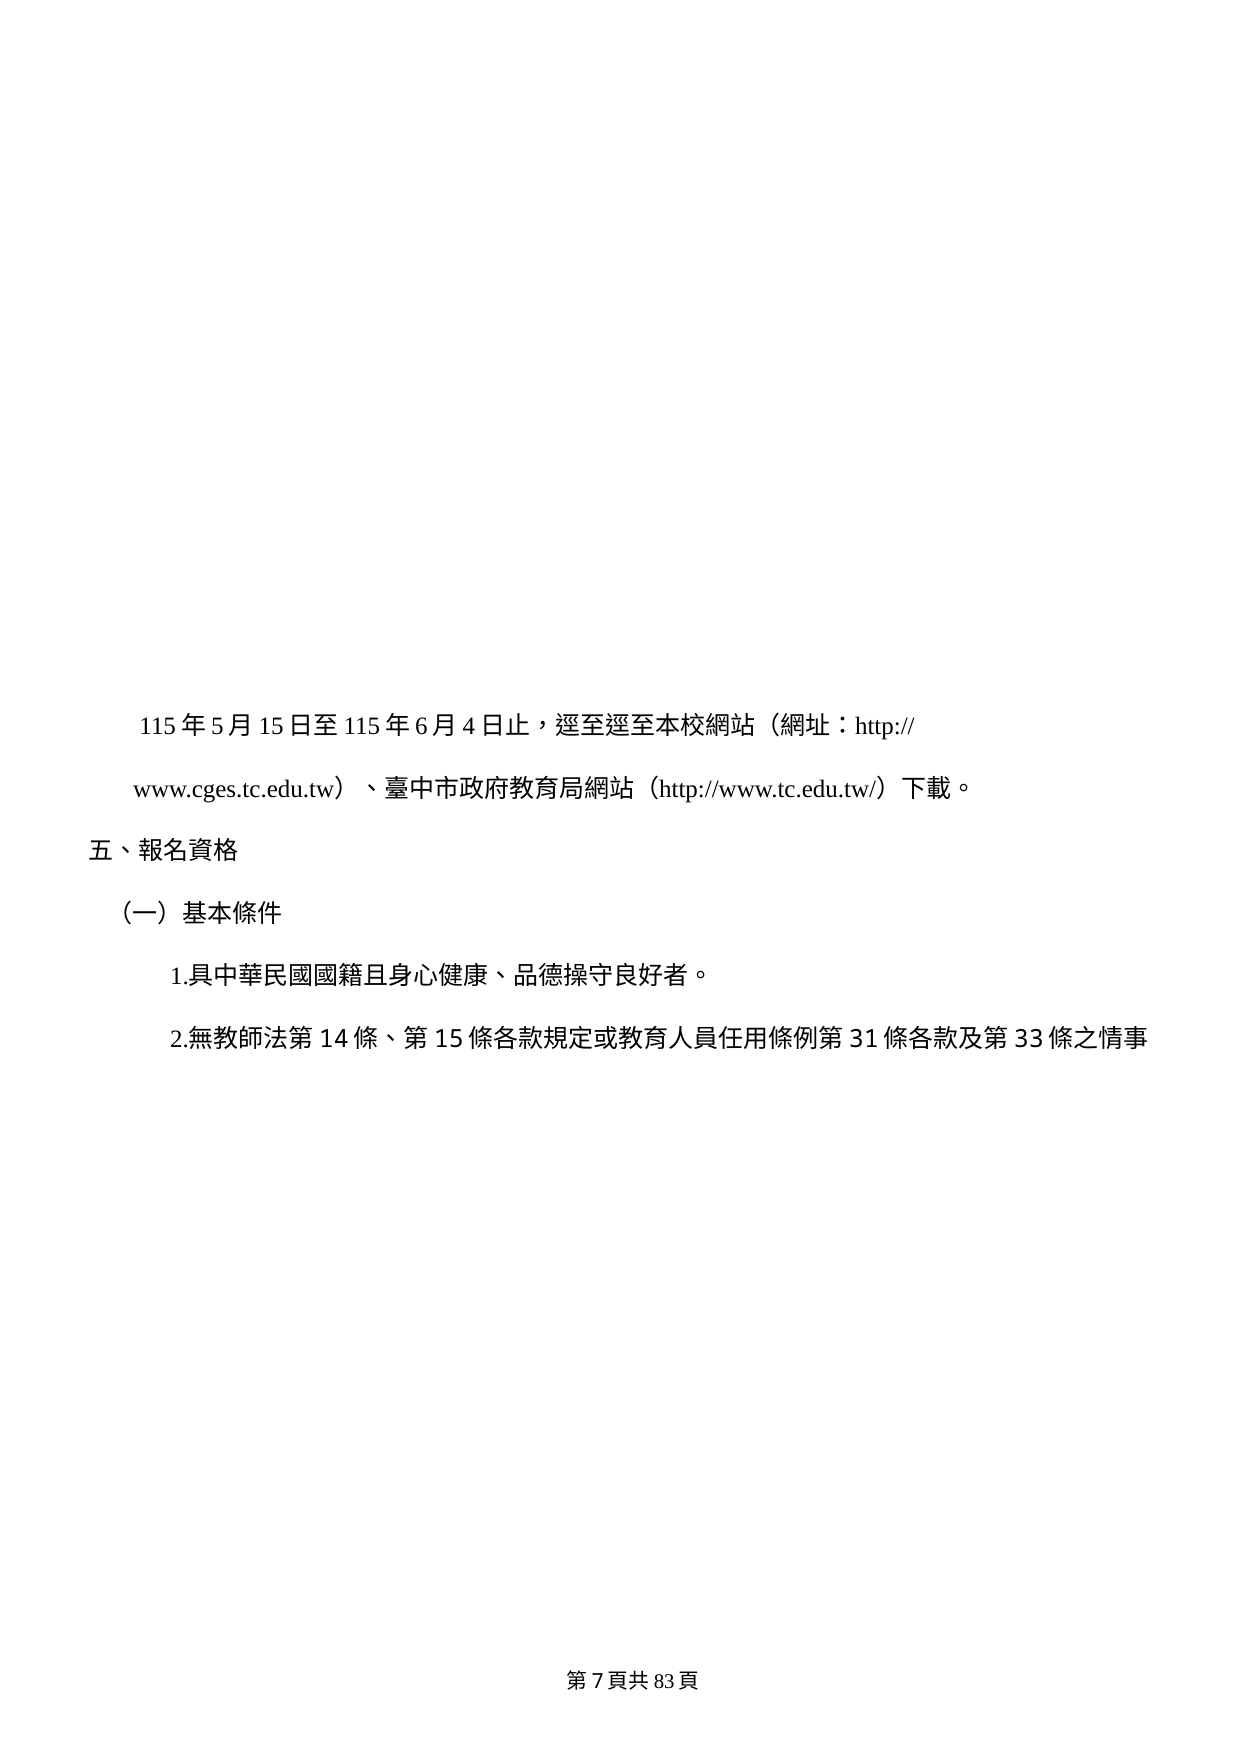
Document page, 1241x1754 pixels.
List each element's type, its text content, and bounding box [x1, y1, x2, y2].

text 五、報名資格 [89, 807, 1152, 870]
text （一）基本條件 [89, 870, 1152, 932]
text 1.具中華民國國籍且身心健康、品德操守良好者。 [89, 932, 1152, 995]
text 2.無教師法第14條、第15條各款規定或教育人員任用條例第31條各款及第33條之情事 [89, 995, 1152, 1057]
text 115年5月15日至115年6月4日止，逕至逕至本校網站（網址：http:// www.cges.tc.edu.tw）、臺中市政府教育局網站（http://www.tc.edu.tw/）下載。 [89, 682, 1152, 807]
